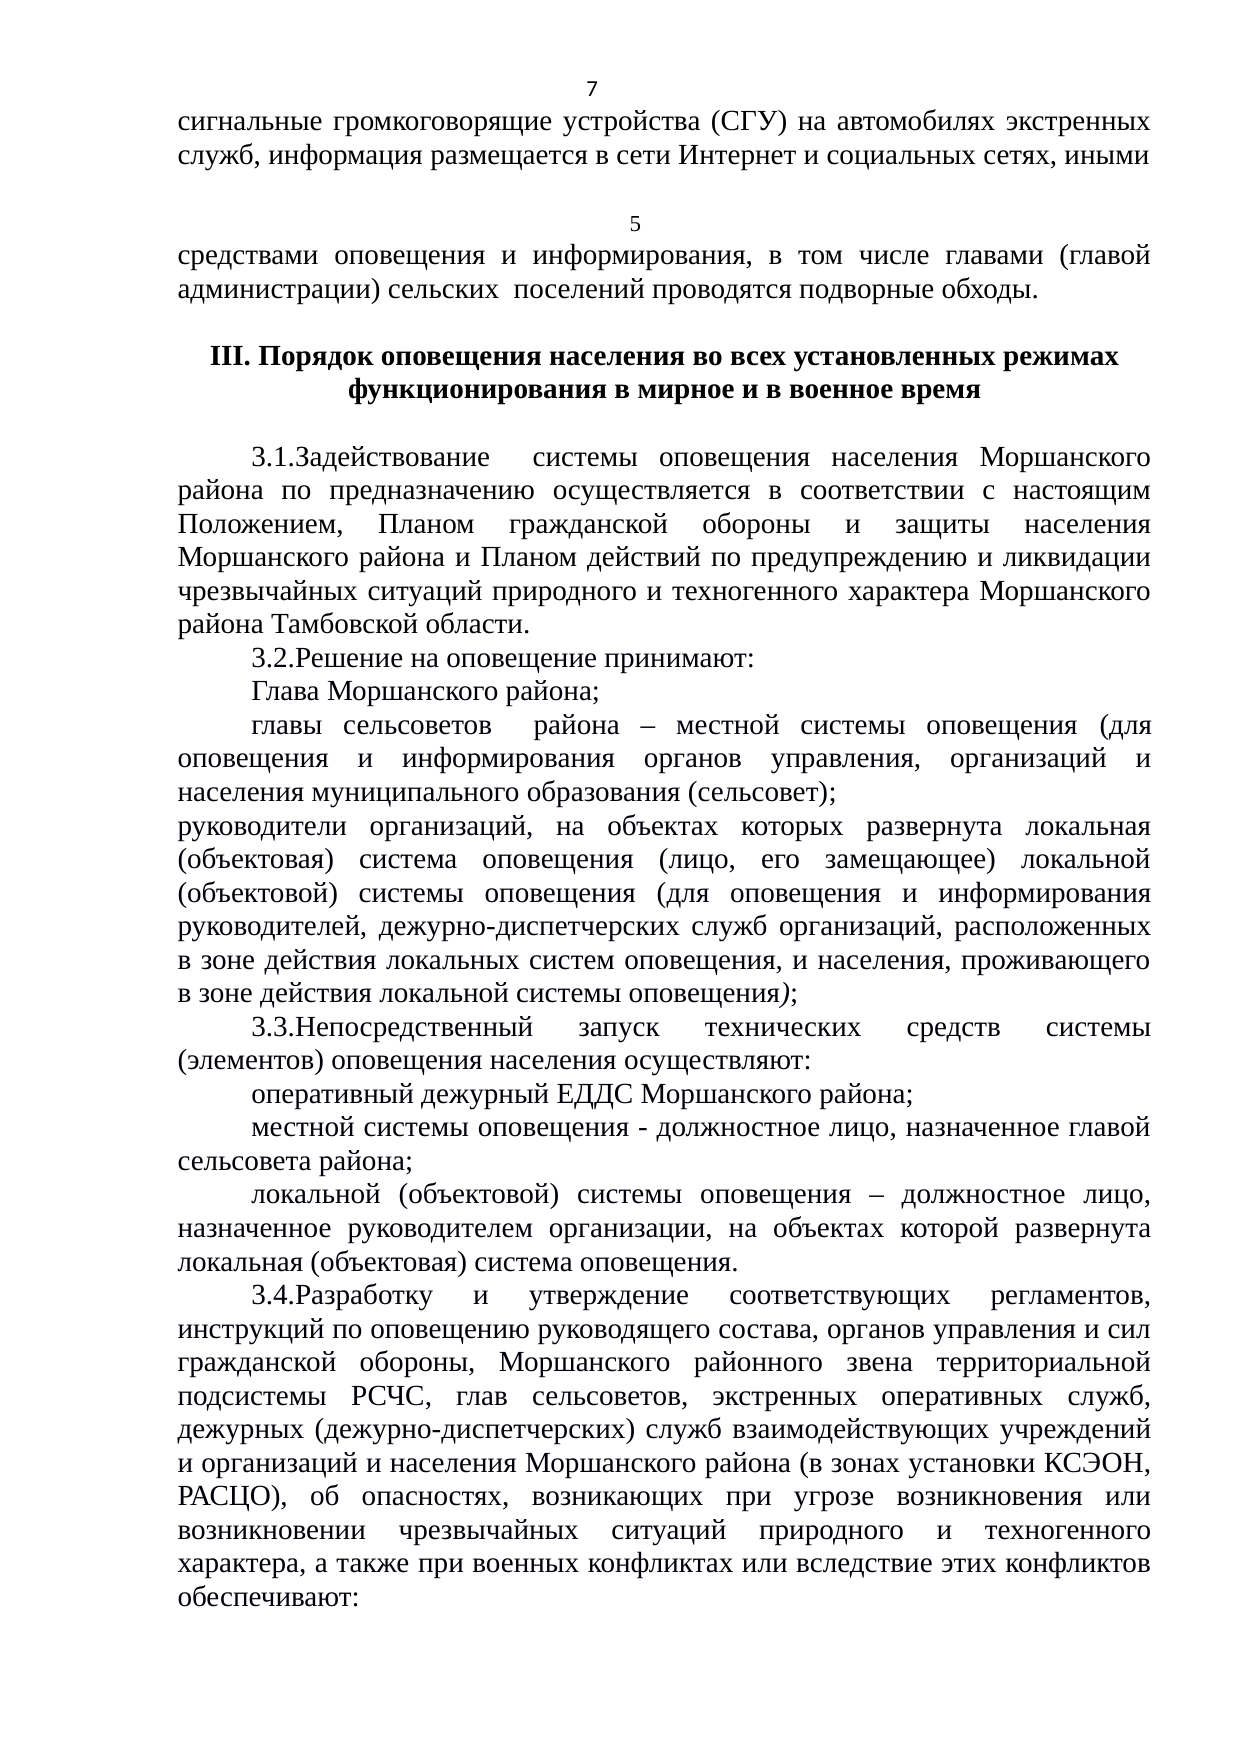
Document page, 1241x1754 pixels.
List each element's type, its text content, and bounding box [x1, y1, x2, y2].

text оперативный дежурный ЕДДС Моршанского района; [177, 1076, 1152, 1109]
text III. Порядок оповещения населения во всех установленных режимах функционирования в мирное и в военное время [177, 338, 1152, 405]
text руководители организаций, на объектах которых развернута локальная (объектовая) система оповещения (лицо, его замещающее) локальной (объектовой) системы оповещения (для оповещения и информирования руководителей, дежурно-диспетчерских служб организаций, расположенных в зоне действия локальных систем оповещения, и населения, проживающего в зоне действия локальной системы оповещения); [177, 808, 1152, 1009]
text 3.3.Непосредственный запуск технических средств системы (элементов) оповещения населения осуществляют: [177, 1009, 1152, 1076]
text 3.4.Разработку и утверждение соответствующих регламентов, инструкций по оповещению руководящего состава, органов управления и сил гражданской обороны, Моршанского районного звена территориальной подсистемы РСЧС, глав сельсоветов, экстренных оперативных служб, дежурных (дежурно-диспетчерских) служб взаимодействующих учреждений и организаций и населения Моршанского района (в зонах установки КСЭОН, РАСЦО), об опасностях, возникающих при угрозе возникновения или возникновении чрезвычайных ситуаций природного и техногенного характера, а также при военных конфликтах или вследствие этих конфликтов обеспечивают: [177, 1277, 1152, 1613]
text местной системы оповещения - должностное лицо, назначенное главой сельсовета района; [177, 1109, 1152, 1177]
text сигнальные громкоговорящие устройства (СГУ) на автомобилях экстренных служб, информация размещается в сети Интернет и социальных сетях, иными [177, 103, 1152, 170]
text 5 [177, 204, 1152, 237]
text Глава Моршанского района; [177, 673, 1152, 707]
text средствами оповещения и информирования, в том числе главами (главой администрации) сельских поселений проводятся подворные обходы. [177, 237, 1152, 304]
text локальной (объектовой) системы оповещения – должностное лицо, назначенное руководителем организации, на объектах которой развернута локальная (объектовая) система оповещения. [177, 1177, 1152, 1277]
text главы сельсоветов района – местной системы оповещения (для оповещения и информирования органов управления, организаций и населения муниципального образования (сельсовет); [177, 707, 1152, 808]
text 3.1.Задействование системы оповещения населения Моршанского района по предназначению осуществляется в соответствии с настоящим Положением, Планом гражданской обороны и защиты населения Моршанского района и Планом действий по предупреждению и ликвидации чрезвычайных ситуаций природного и техногенного характера Моршанского района Тамбовской области. [177, 439, 1152, 640]
text 3.2.Решение на оповещение принимают: [177, 640, 1152, 673]
